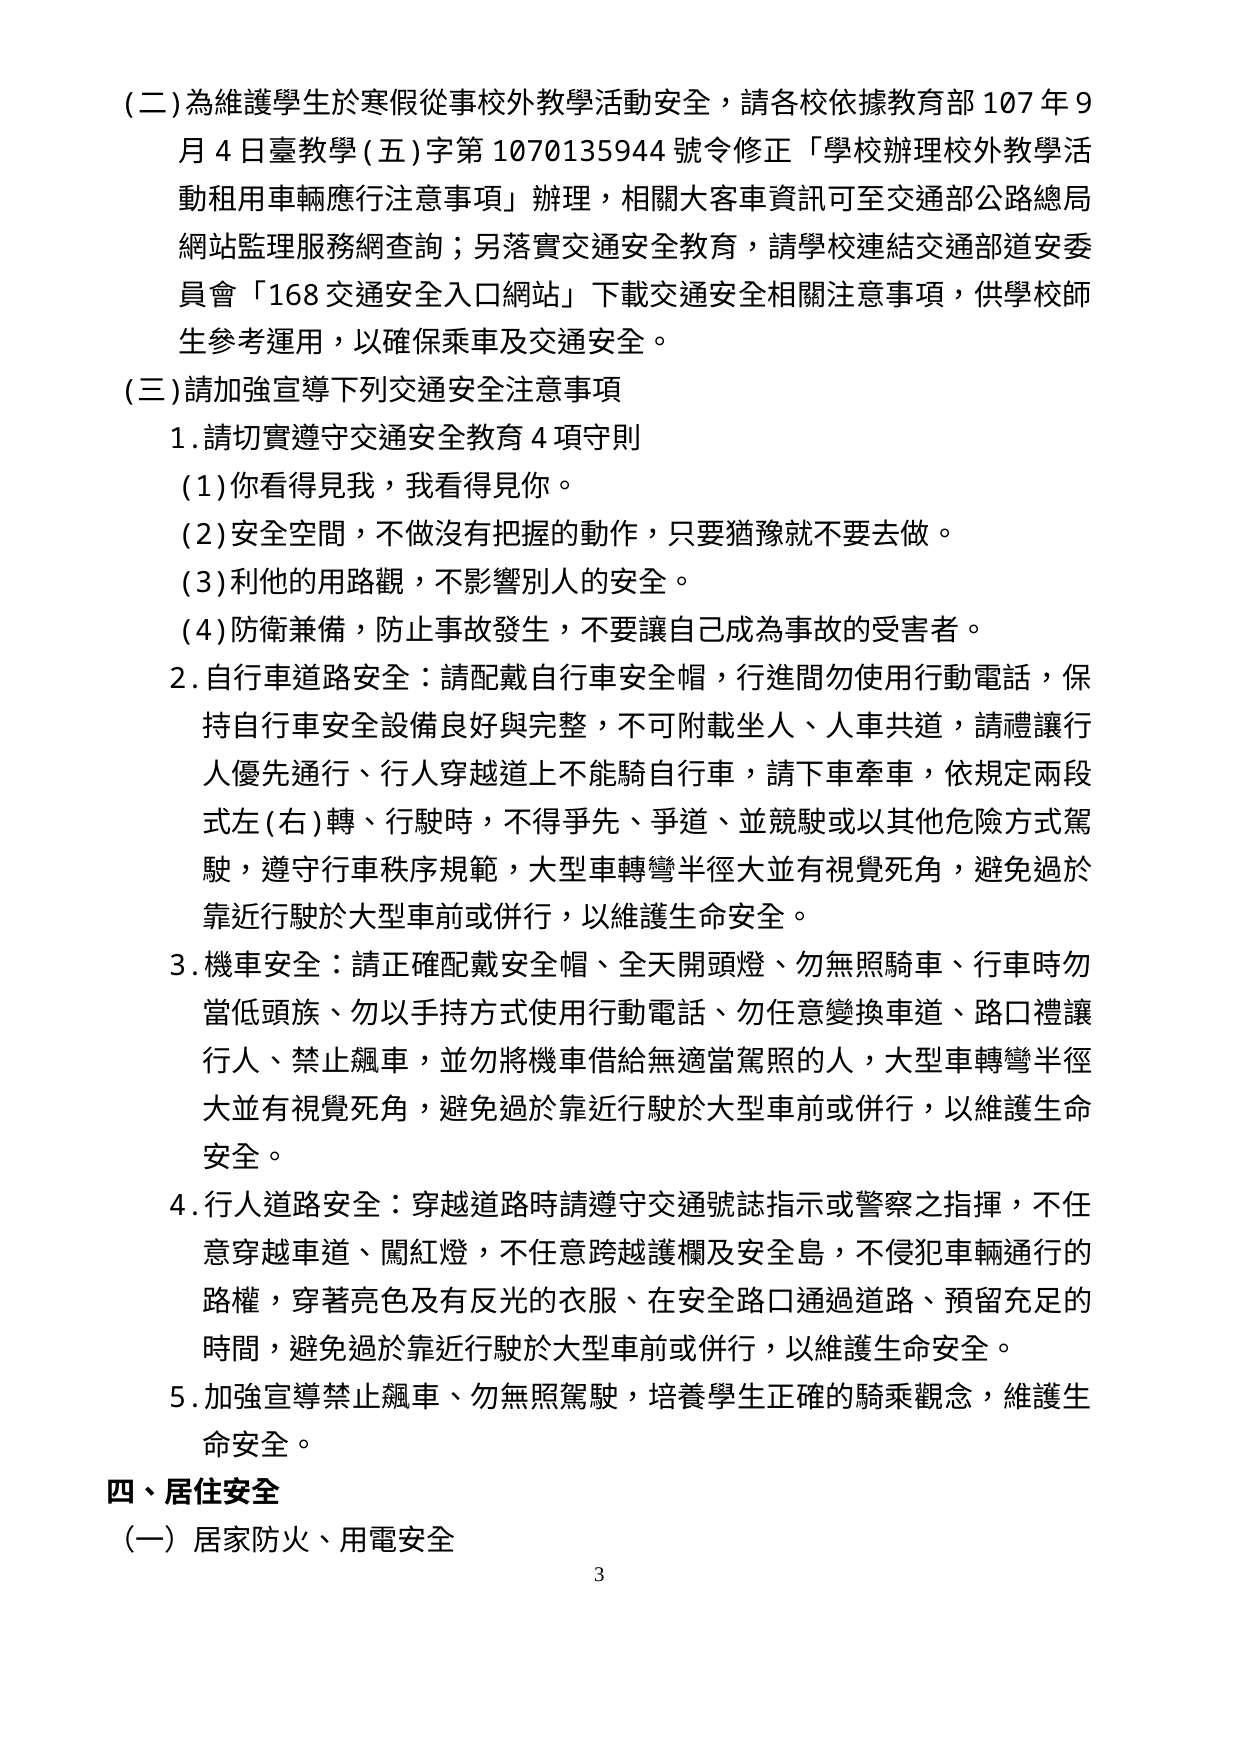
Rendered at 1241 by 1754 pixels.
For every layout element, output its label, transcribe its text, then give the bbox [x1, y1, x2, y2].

text (1)你看得見我，我看得見你。 [106, 458, 1092, 506]
text (3)利他的用路觀，不影響別人的安全。 [106, 554, 1092, 602]
text (三)請加強宣導下列交通安全注意事項 [120, 362, 1092, 410]
text (2)安全空間，不做沒有把握的動作，只要猶豫就不要去做。 [106, 506, 1092, 554]
text (4)防衛兼備，防止事故發生，不要讓自己成為事故的受害者。 [106, 602, 1092, 650]
text 4.行人道路安全：穿越道路時請遵守交通號誌指示或警察之指揮，不任意穿越車道、闖紅燈，不任意跨越護欄及安全島，不侵犯車輛通行的路權，穿著亮色及有反光的衣服、在安全路口通過道路、預留充足的時間，避免過於靠近行駛於大型車前或併行，以維護生命安全。 [168, 1177, 1092, 1369]
text 3.機車安全：請正確配戴安全帽、全天開頭燈、勿無照騎車、行車時勿當低頭族、勿以手持方式使用行動電話、勿任意變換車道、路口禮讓行人、禁止飆車，並勿將機車借給無適當駕照的人，大型車轉彎半徑大並有視覺死角，避免過於靠近行駛於大型車前或併行，以維護生命安全。 [168, 937, 1092, 1177]
text 5.加強宣導禁止飆車、勿無照駕駛，培養學生正確的騎乘觀念，維護生命安全。 [168, 1369, 1092, 1464]
text 四、居住安全 [106, 1464, 1091, 1512]
text 1.請切實遵守交通安全教育4項守則 [168, 410, 1092, 458]
text （一）居家防火、用電安全 [106, 1512, 1091, 1560]
text 2.自行車道路安全：請配戴自行車安全帽，行進間勿使用行動電話，保持自行車安全設備良好與完整，不可附載坐人、人車共道，請禮讓行人優先通行、行人穿越道上不能騎自行車，請下車牽車，依規定兩段式左(右)轉、行駛時，不得爭先、爭道、並競駛或以其他危險方式駕駛，遵守行車秩序規範，大型車轉彎半徑大並有視覺死角，避免過於靠近行駛於大型車前或併行，以維護生命安全。 [168, 650, 1092, 937]
text (二)為維護學生於寒假從事校外教學活動安全，請各校依據教育部107年9月4日臺教學(五)字第1070135944號令修正「學校辦理校外教學活動租用車輛應行注意事項」辦理，相關大客車資訊可至交通部公路總局網站監理服務網查詢；另落實交通安全教育，請學校連結交通部道安委員會「168交通安全入口網站」下載交通安全相關注意事項，供學校師生參考運用，以確保乘車及交通安全。 [120, 75, 1092, 362]
